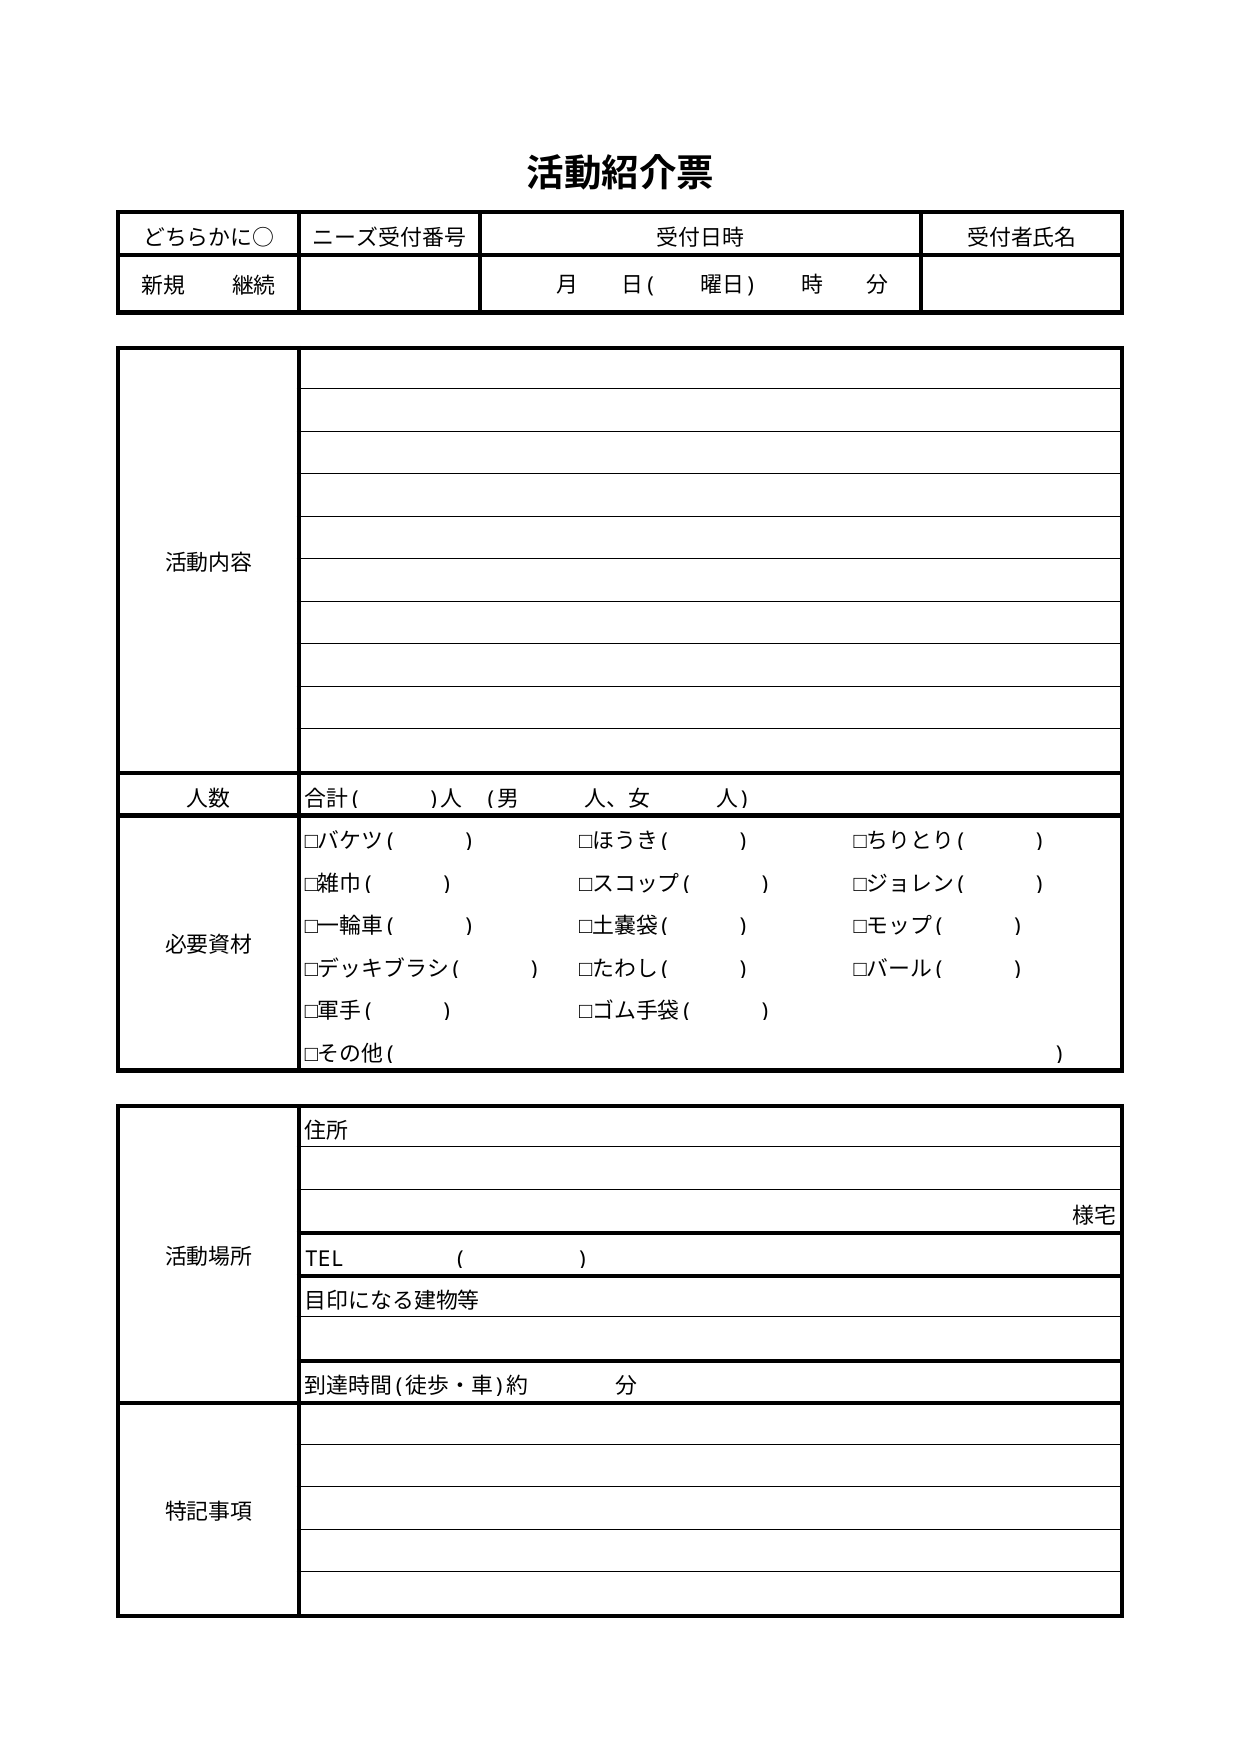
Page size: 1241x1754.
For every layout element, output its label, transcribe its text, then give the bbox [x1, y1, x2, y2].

table_cell □モップ( ) [848, 898, 1120, 941]
table_cell [301, 1147, 1120, 1189]
table_cell 活動内容 [120, 350, 297, 771]
table_cell [301, 474, 1120, 516]
table_cell [301, 602, 1120, 643]
table_cell 合計( )人 (男 人、女 人) [301, 775, 1120, 813]
table_cell □軍手( ) [301, 983, 573, 1026]
table_cell □デッキブラシ( ) [301, 941, 573, 983]
table_cell 目印になる建物等 [301, 1278, 1120, 1316]
table_cell 住所 [301, 1108, 1120, 1146]
table_cell [118, 315, 1122, 346]
table_cell □バール( ) [848, 941, 1120, 983]
table_cell □その他( ) [301, 1026, 1120, 1068]
table_cell □ゴム手袋( ) [573, 983, 847, 1026]
table_cell □土嚢袋( ) [573, 898, 847, 941]
table_cell [301, 389, 1120, 431]
table_cell [301, 559, 1120, 601]
table_header どちらかに○ [120, 214, 297, 252]
table_cell [301, 517, 1120, 558]
table_cell 月 日( 曜日) 時 分 [482, 257, 919, 310]
table_cell [301, 1487, 1120, 1529]
table_cell □ほうき( ) [573, 818, 847, 856]
table_cell 必要資材 [120, 818, 297, 1068]
title 活動紹介票 [118, 143, 1122, 197]
table_cell [923, 257, 1120, 310]
table_header ニーズ受付番号 [301, 214, 478, 252]
table_cell [301, 350, 1120, 388]
table_cell □バケツ( ) [301, 818, 573, 856]
table_cell □たわし( ) [573, 941, 847, 983]
table_cell [301, 1572, 1120, 1614]
table_cell [301, 1530, 1120, 1571]
table_cell [301, 687, 1120, 728]
table_cell 活動場所 [120, 1108, 297, 1401]
table_cell □一輪車( ) [301, 898, 573, 941]
table_cell TEL ( ) [301, 1235, 1120, 1274]
table_cell [301, 729, 1120, 771]
table_cell [301, 1405, 1120, 1444]
table_cell 新規 [120, 257, 208, 310]
table_cell 継続 [209, 257, 297, 310]
table_cell [301, 257, 478, 310]
table_cell [301, 432, 1120, 473]
table_cell □雑巾( ) [301, 856, 573, 898]
table_cell □ジョレン( ) [848, 856, 1120, 898]
table_cell [848, 983, 1120, 1026]
table_cell [301, 1445, 1120, 1486]
table_cell 特記事項 [120, 1405, 297, 1614]
table_cell □ちりとり( ) [848, 818, 1120, 856]
table_cell 人数 [120, 775, 297, 813]
table_header 受付者氏名 [923, 214, 1120, 252]
table_cell [301, 1317, 1120, 1359]
table_cell 到達時間(徒歩・車)約 分 [301, 1363, 1120, 1401]
table_cell 様宅 [301, 1190, 1120, 1231]
table_header 受付日時 [482, 214, 919, 252]
table_cell [301, 644, 1120, 686]
table_cell □スコップ( ) [573, 856, 847, 898]
table_cell [118, 1073, 1122, 1104]
